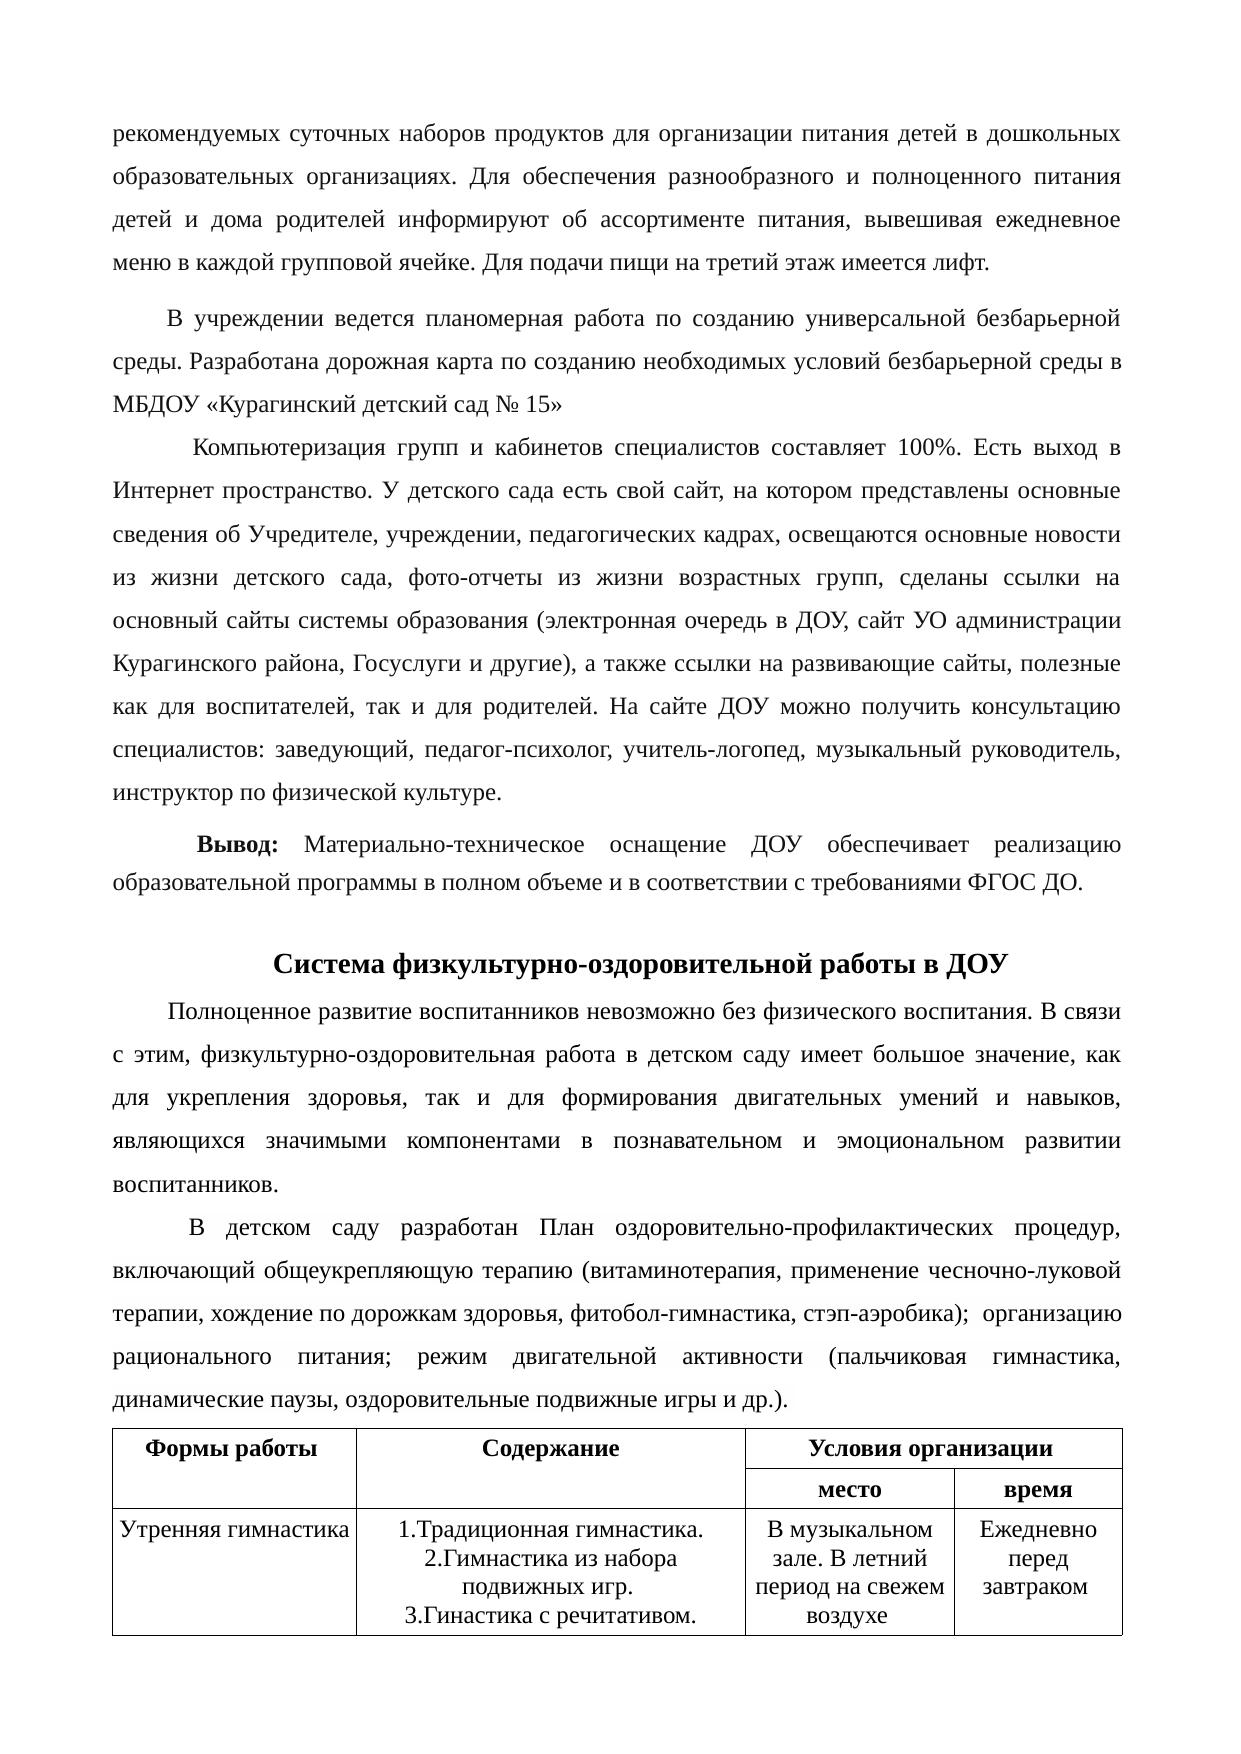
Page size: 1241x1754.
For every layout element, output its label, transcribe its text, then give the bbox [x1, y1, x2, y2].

table_cell время [955, 1469, 1122, 1508]
text рекомендуемых суточных наборов продуктов для организации питания детей в дошкольных образовательных организациях. Для обеспечения разнообразного и полноценного питания детей и дома родителей информируют об ассортименте питания, вывешивая ежедневное меню в каждой групповой ячейке. Для подачи пищи на третий этаж имеется лифт. [112, 118, 1122, 276]
table_cell место [746, 1469, 954, 1508]
text Вывод: Материально-техническое оснащение ДОУ обеспечивает реализацию образовательной программы в полном объеме и в соответствии с требованиями ФГОС ДО. [112, 821, 1122, 896]
table_header Формы работы [113, 1429, 356, 1508]
table_header Условия организации [746, 1429, 1122, 1468]
text Компьютеризация групп и кабинетов специалистов составляет 100%. Есть выход в Интернет пространство. У детского сада есть свой сайт, на котором представлены основные сведения об Учредителе, учреждении, педагогических кадрах, освещаются основные новости из жизни детского сада, фото-отчеты из жизни возрастных групп, сделаны ссылки на основный сайты системы образования (электронная очередь в ДОУ, сайт УО администрации Курагинского района, Госуслуги и другие), а также ссылки на развивающие сайты, полезные как для воспитателей, так и для родителей. На сайте ДОУ можно получить консультацию специалистов: заведующий, педагог-психолог, учитель-логопед, музыкальный руководитель, инструктор по физической культуре. [112, 432, 1122, 806]
table_cell Ежедневно перед завтраком [955, 1509, 1122, 1635]
table_cell 1.Традиционная гимнастика. 2.Гимнастика из набора подвижных игр. 3.Гинастика с речитативом. [357, 1509, 745, 1635]
table_cell В музыкальном зале. В летний период на свежем воздухе [746, 1509, 954, 1635]
text В учреждении ведется планомерная работа по созданию универсальной безбарьерной среды. Разработана дорожная карта по созданию необходимых условий безбарьерной среды в МБДОУ «Курагинский детский сад № 15» [112, 303, 1122, 418]
text Полноценное развитие воспитанников невозможно без физического воспитания. В связи с этим, физкультурно-оздоровительная работа в детском саду имеет большое значение, как для укрепления здоровья, так и для формирования двигательных умений и навыков, являющихся значимыми компонентами в познавательном и эмоциональном развитии воспитанников. [112, 996, 1122, 1197]
text В детском саду разработан План оздоровительно-профилактических процедур, включающий общеукрепляющую терапию (витаминотерапия, применение чесночно-луковой терапии, хождение по дорожкам здоровья, фитобол-гимнастика, стэп-аэробика); организацию рационального питания; режим двигательной активности (пальчиковая гимнастика, динамические паузы, оздоровительные подвижные игры и др.). [112, 1212, 1122, 1413]
table_cell Утренняя гимнастика [113, 1509, 356, 1635]
text Система физкультурно-оздоровительной работы в ДОУ [112, 946, 1122, 979]
table_header Содержание [357, 1429, 745, 1508]
